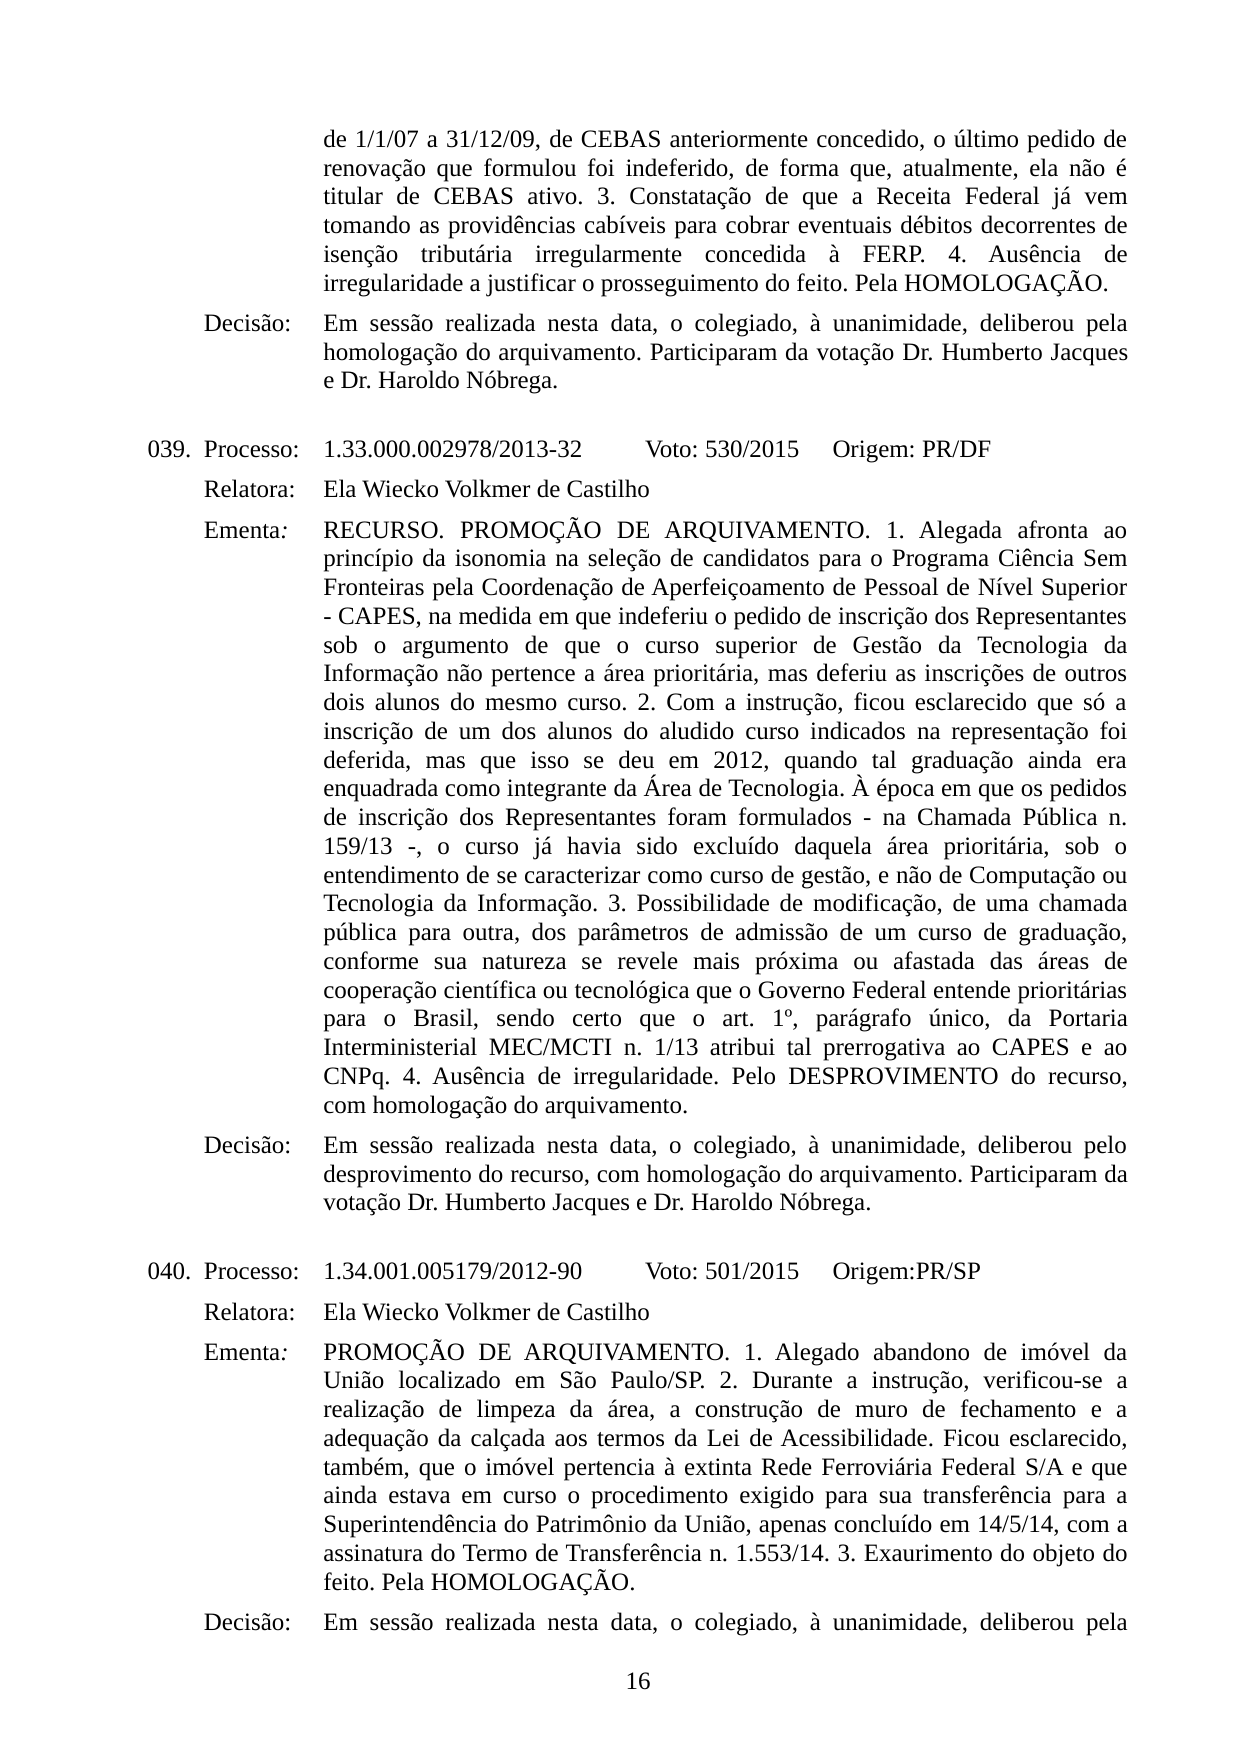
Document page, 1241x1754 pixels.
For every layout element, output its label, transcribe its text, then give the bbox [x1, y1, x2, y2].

table_cell PROMOÇÃO DE ARQUIVAMENTO. 1. Alegado abandono de imóvel da União localizado em São Paulo/SP. 2. Durante a instrução, verificou-se a realização de limpeza da área, a construção de muro de fechamento e a adequação da calçada aos termos da Lei de Acessibilidade. Ficou esclarecido, também, que o imóvel pertencia à extinta Rede Ferroviária Federal S/A e que ainda estava em curso o procedimento exigido para sua transferência para a Superintendência do Patrimônio da União, apenas concluído em 14/5/14, com a assinatura do Termo de Transferência n. 1.553/14. 3. Exaurimento do objeto do feito. Pela HOMOLOGAÇÃO. [317, 1331, 1134, 1601]
table_cell Em sessão realizada nesta data, o colegiado, à unanimidade, deliberou pela homologação do arquivamento. Participaram da votação Dr. Humberto Jacques e Dr. Haroldo Nóbrega. [317, 302, 1134, 400]
table_cell [142, 1601, 198, 1641]
table_cell de 1/1/07 a 31/12/09, de CEBAS anteriormente concedido, o último pedido de renovação que formulou foi indeferido, de forma que, atualmente, ela não é titular de CEBAS ativo. 3. Constatação de que a Receita Federal já vem tomando as providências cabíveis para cobrar eventuais débitos decorrentes de isenção tributária irregularmente concedida à FERP. 4. Ausência de irregularidade a justificar o prosseguimento do feito. Pela HOMOLOGAÇÃO. [317, 118, 1134, 302]
table_cell [142, 1331, 198, 1601]
table_cell Decisão: [198, 1124, 317, 1222]
table_cell [142, 1291, 198, 1331]
table_cell Ementa: [198, 509, 317, 1124]
table_cell [142, 1124, 198, 1222]
table_cell Em sessão realizada nesta data, o colegiado, à unanimidade, deliberou pelo desprovimento do recurso, com homologação do arquivamento. Participaram da votação Dr. Humberto Jacques e Dr. Haroldo Nóbrega. [317, 1124, 1134, 1222]
table_header Voto: 530/2015 [639, 429, 826, 469]
table_cell [142, 469, 198, 509]
table_header 040. [142, 1251, 198, 1291]
table_cell Relatora: [198, 469, 317, 509]
table_header Processo: [198, 429, 317, 469]
table_header Origem:PR/SP [826, 1251, 1134, 1291]
table_header Origem: PR/DF [826, 429, 1134, 469]
table_header 1.34.001.005179/2012-90 [317, 1251, 639, 1291]
table_cell [142, 302, 198, 400]
table_cell Decisão: [198, 1601, 317, 1641]
table_cell Ela Wiecko Volkmer de Castilho [317, 1291, 1134, 1331]
table_header Voto: 501/2015 [639, 1251, 826, 1291]
table_header 1.33.000.002978/2013-32 [317, 429, 639, 469]
table_cell Em sessão realizada nesta data, o colegiado, à unanimidade, deliberou pela [317, 1601, 1134, 1641]
table_cell [142, 509, 198, 1124]
table_cell Relatora: [198, 1291, 317, 1331]
table_cell Decisão: [198, 302, 317, 400]
table_header 039. [142, 429, 198, 469]
table_header Processo: [198, 1251, 317, 1291]
table_cell Ela Wiecko Volkmer de Castilho [317, 469, 1134, 509]
table_cell Ementa: [198, 1331, 317, 1601]
table_cell [142, 118, 198, 302]
table_cell RECURSO. PROMOÇÃO DE ARQUIVAMENTO. 1. Alegada afronta ao princípio da isonomia na seleção de candidatos para o Programa Ciência Sem Fronteiras pela Coordenação de Aperfeiçoamento de Pessoal de Nível Superior - CAPES, na medida em que indeferiu o pedido de inscrição dos Representantes sob o argumento de que o curso superior de Gestão da Tecnologia da Informação não pertence a área prioritária, mas deferiu as inscrições de outros dois alunos do mesmo curso. 2. Com a instrução, ficou esclarecido que só a inscrição de um dos alunos do aludido curso indicados na representação foi deferida, mas que isso se deu em 2012, quando tal graduação ainda era enquadrada como integrante da Área de Tecnologia. À época em que os pedidos de inscrição dos Representantes foram formulados - na Chamada Pública n. 159/13 -, o curso já havia sido excluído daquela área prioritária, sob o entendimento de se caracterizar como curso de gestão, e não de Computação ou Tecnologia da Informação. 3. Possibilidade de modificação, de uma chamada pública para outra, dos parâmetros de admissão de um curso de graduação, conforme sua natureza se revele mais próxima ou afastada das áreas de cooperação científica ou tecnológica que o Governo Federal entende prioritárias para o Brasil, sendo certo que o art. 1º, parágrafo único, da Portaria Interministerial MEC/MCTI n. 1/13 atribui tal prerrogativa ao CAPES e ao CNPq. 4. Ausência de irregularidade. Pelo DESPROVIMENTO do recurso, com homologação do arquivamento. [317, 509, 1134, 1124]
table_cell [198, 118, 317, 302]
